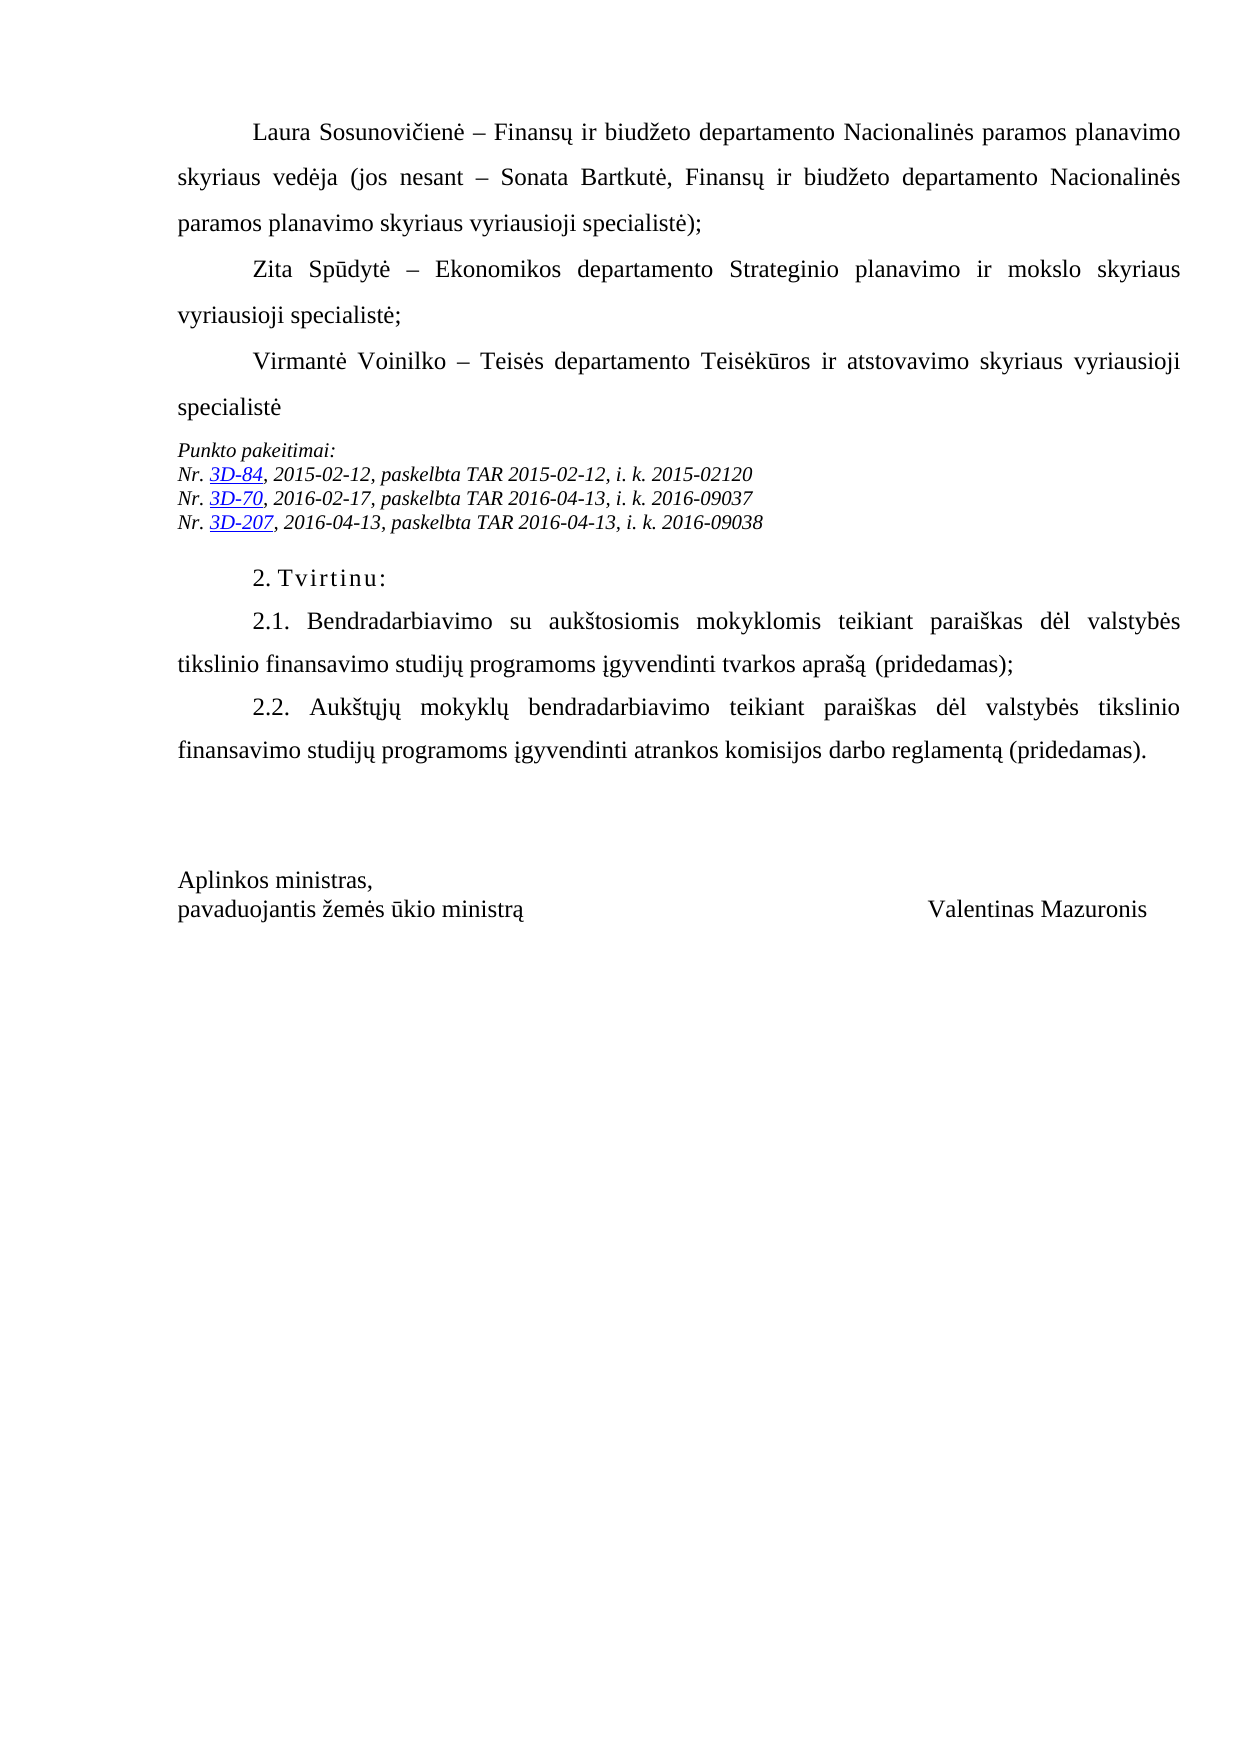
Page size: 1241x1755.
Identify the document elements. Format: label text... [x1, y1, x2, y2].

text 2.1. Bendradarbiavimo su aukštosiomis mokyklomis teikiant paraiškas dėl valstybės tikslinio finansavimo studijų programoms įgyvendinti tvarkos aprašą (pridedamas); [177, 606, 1181, 678]
text Aplinkos ministras, [177, 865, 1181, 894]
text pavaduojantis žemės ūkio ministrą Valentinas Mazuronis [177, 894, 1181, 922]
text 2. Tvirtinu: [177, 563, 1181, 592]
text Nr. 3D-70, 2016-02-17, paskelbta TAR 2016-04-13, i. k. 2016-09037 [177, 486, 1181, 510]
text Zita Spūdytė – Ekonomikos departamento Strateginio planavimo ir mokslo skyriaus vyriausioji specialistė; [177, 254, 1181, 329]
text Nr. 3D-207, 2016-04-13, paskelbta TAR 2016-04-13, i. k. 2016-09038 [177, 510, 1181, 534]
text 2.2. Aukštųjų mokyklų bendradarbiavimo teikiant paraiškas dėl valstybės tikslinio finansavimo studijų programoms įgyvendinti atrankos komisijos darbo reglamentą (pridedamas). [177, 692, 1181, 764]
text Laura Sosunovičienė – Finansų ir biudžeto departamento Nacionalinės paramos planavimo skyriaus vedėja (jos nesant – Sonata Bartkutė, Finansų ir biudžeto departamento Nacionalinės paramos planavimo skyriaus vyriausioji specialistė); [177, 117, 1181, 237]
text Nr. 3D-84, 2015-02-12, paskelbta TAR 2015-02-12, i. k. 2015-02120 [177, 462, 1181, 486]
text Virmantė Voinilko – Teisės departamento Teisėkūros ir atstovavimo skyriaus vyriausioji specialistė [177, 346, 1181, 421]
text Punkto pakeitimai: [177, 438, 1181, 462]
